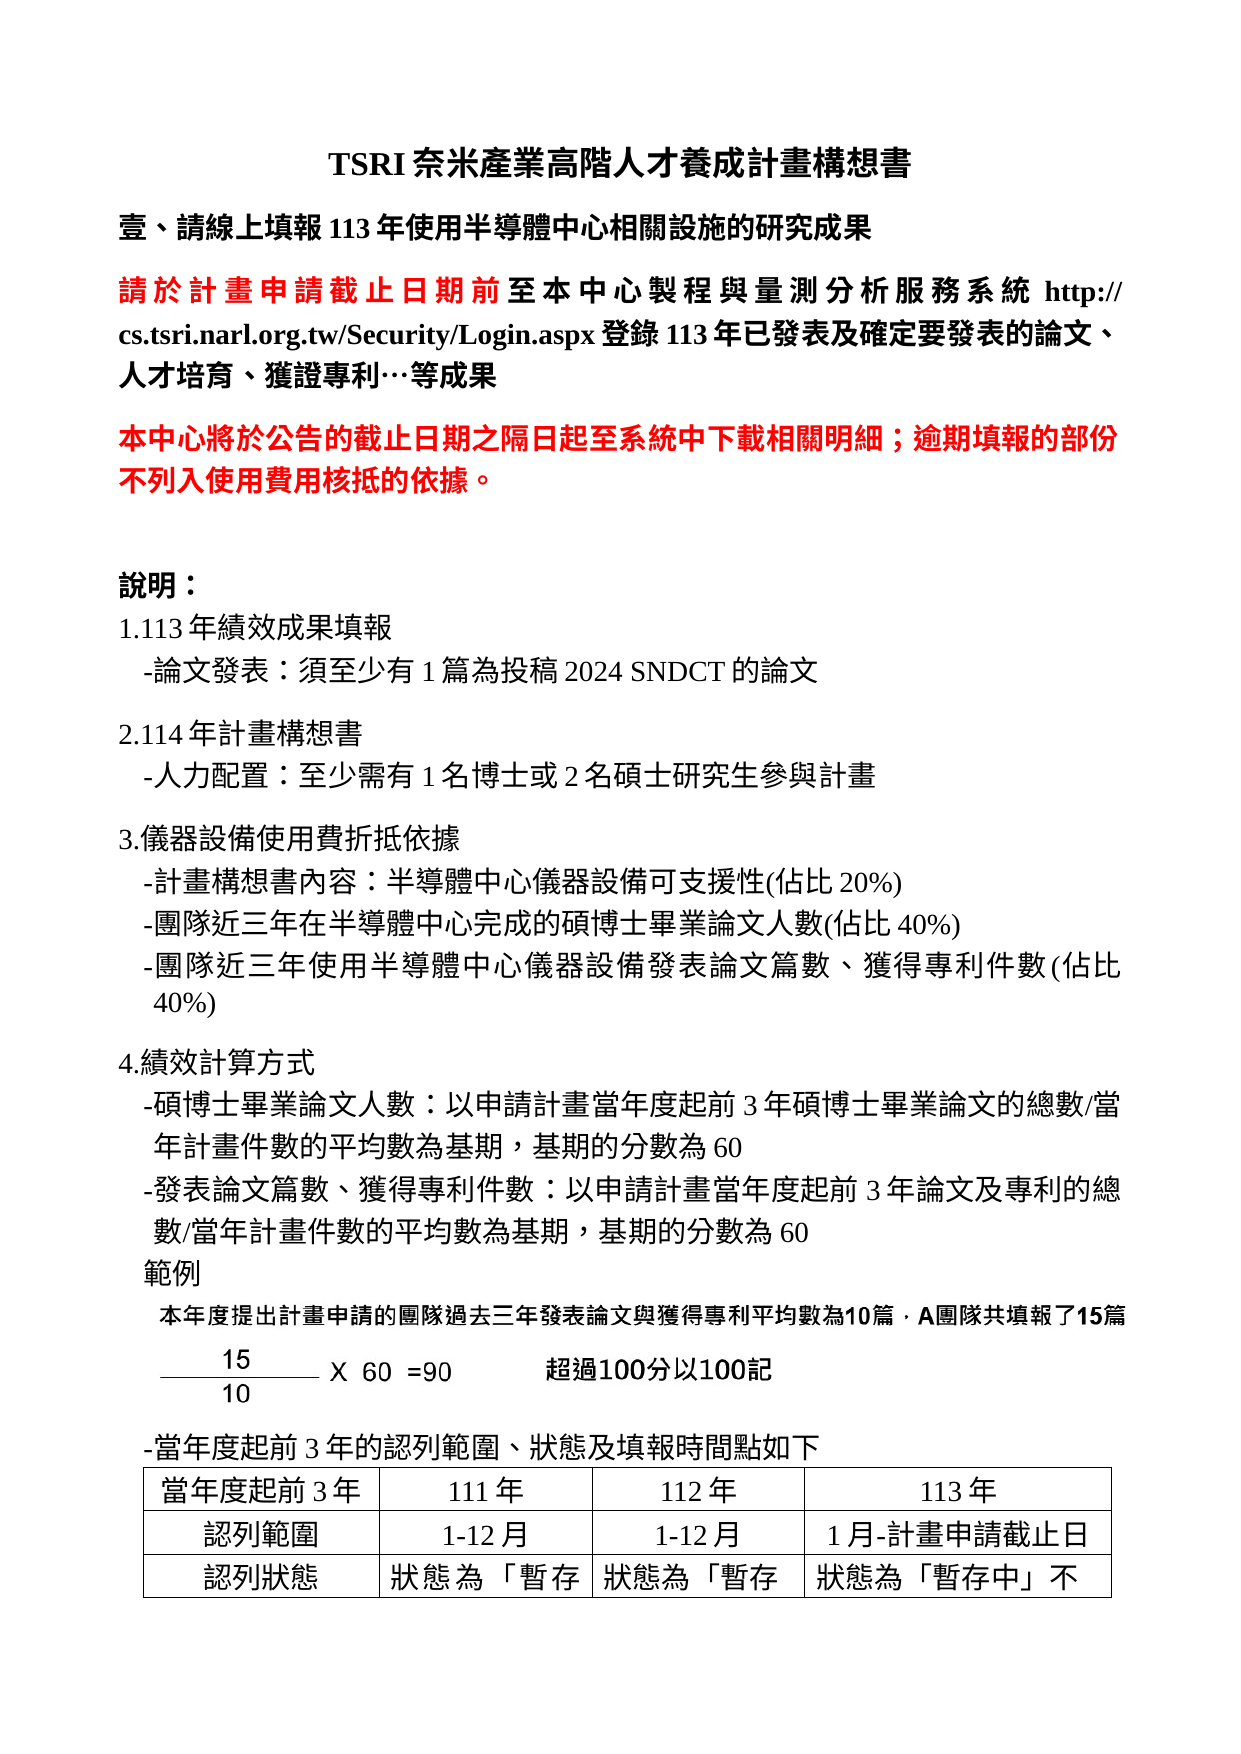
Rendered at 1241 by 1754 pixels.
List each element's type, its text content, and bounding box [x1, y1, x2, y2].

text -團隊近三年在半導體中心完成的碩博士畢業論文人數(佔比40%) [143, 900, 1122, 943]
text -計畫構想書內容：半導體中心儀器設備可支援性(佔比20%) [143, 858, 1122, 900]
text -論文發表：須至少有1篇為投稿2024 SNDCT的論文 [143, 647, 1122, 689]
table_cell 認列範圍 [144, 1511, 379, 1554]
text -團隊近三年使用半導體中心儀器設備發表論文篇數、獲得專利件數(佔比40%) [143, 943, 1122, 1018]
text 1.113年績效成果填報 [118, 605, 1122, 647]
text 本中心將於公告的截止日期之隔日起至系統中下載相關明細；逾期填報的部份不列入使用費用核抵的依據。 [118, 416, 1122, 500]
table_cell 認列狀態 [144, 1555, 379, 1597]
text 壹、請線上填報113年使用半導體中心相關設施的研究成果 [118, 184, 1122, 247]
text 請於計畫申請截止日期前至本中心製程與量測分析服務系統http://cs.tsri.narl.org.tw/Security/Login.aspx登錄113年已發表及確定要發表的論文、人才培育、獲證專利…等成果 [118, 268, 1122, 395]
table_header 111年 [380, 1468, 592, 1510]
table_cell 1-12月 [593, 1511, 804, 1554]
table_cell 狀態為「暫存 [593, 1555, 804, 1597]
text 4.績效計算方式 [118, 1039, 1122, 1082]
table_cell 1月-計畫申請截止日 [805, 1511, 1111, 1554]
text -人力配置：至少需有1名博士或2名碩士研究生參與計畫 [143, 753, 1122, 795]
text -發表論文篇數、獲得專利件數：以申請計畫當年度起前3年論文及專利的總數/當年計畫件數的平均數為基期，基期的分數為60 [143, 1166, 1122, 1251]
text 3.儀器設備使用費折抵依據 [118, 816, 1122, 858]
table_header 當年度起前3年 [144, 1468, 379, 1510]
table_cell 1-12月 [380, 1511, 592, 1554]
text -當年度起前3年的認列範圍、狀態及填報時間點如下 [143, 1425, 1122, 1467]
table_cell 狀態為「暫存中」不 [805, 1555, 1111, 1597]
text 範例 [143, 1251, 1122, 1293]
text -碩博士畢業論文人數：以申請計畫當年度起前3年碩博士畢業論文的總數/當年計畫件數的平均數為基期，基期的分數為60 [143, 1082, 1122, 1166]
table_cell 狀態為「暫存 [380, 1555, 592, 1597]
table_header 112年 [593, 1468, 804, 1510]
text TSRI奈米產業高階人才養成計畫構想書 [118, 136, 1122, 184]
text 2.114年計畫構想書 [118, 710, 1122, 753]
text 說明： [118, 563, 1122, 605]
table_header 113年 [805, 1468, 1111, 1510]
